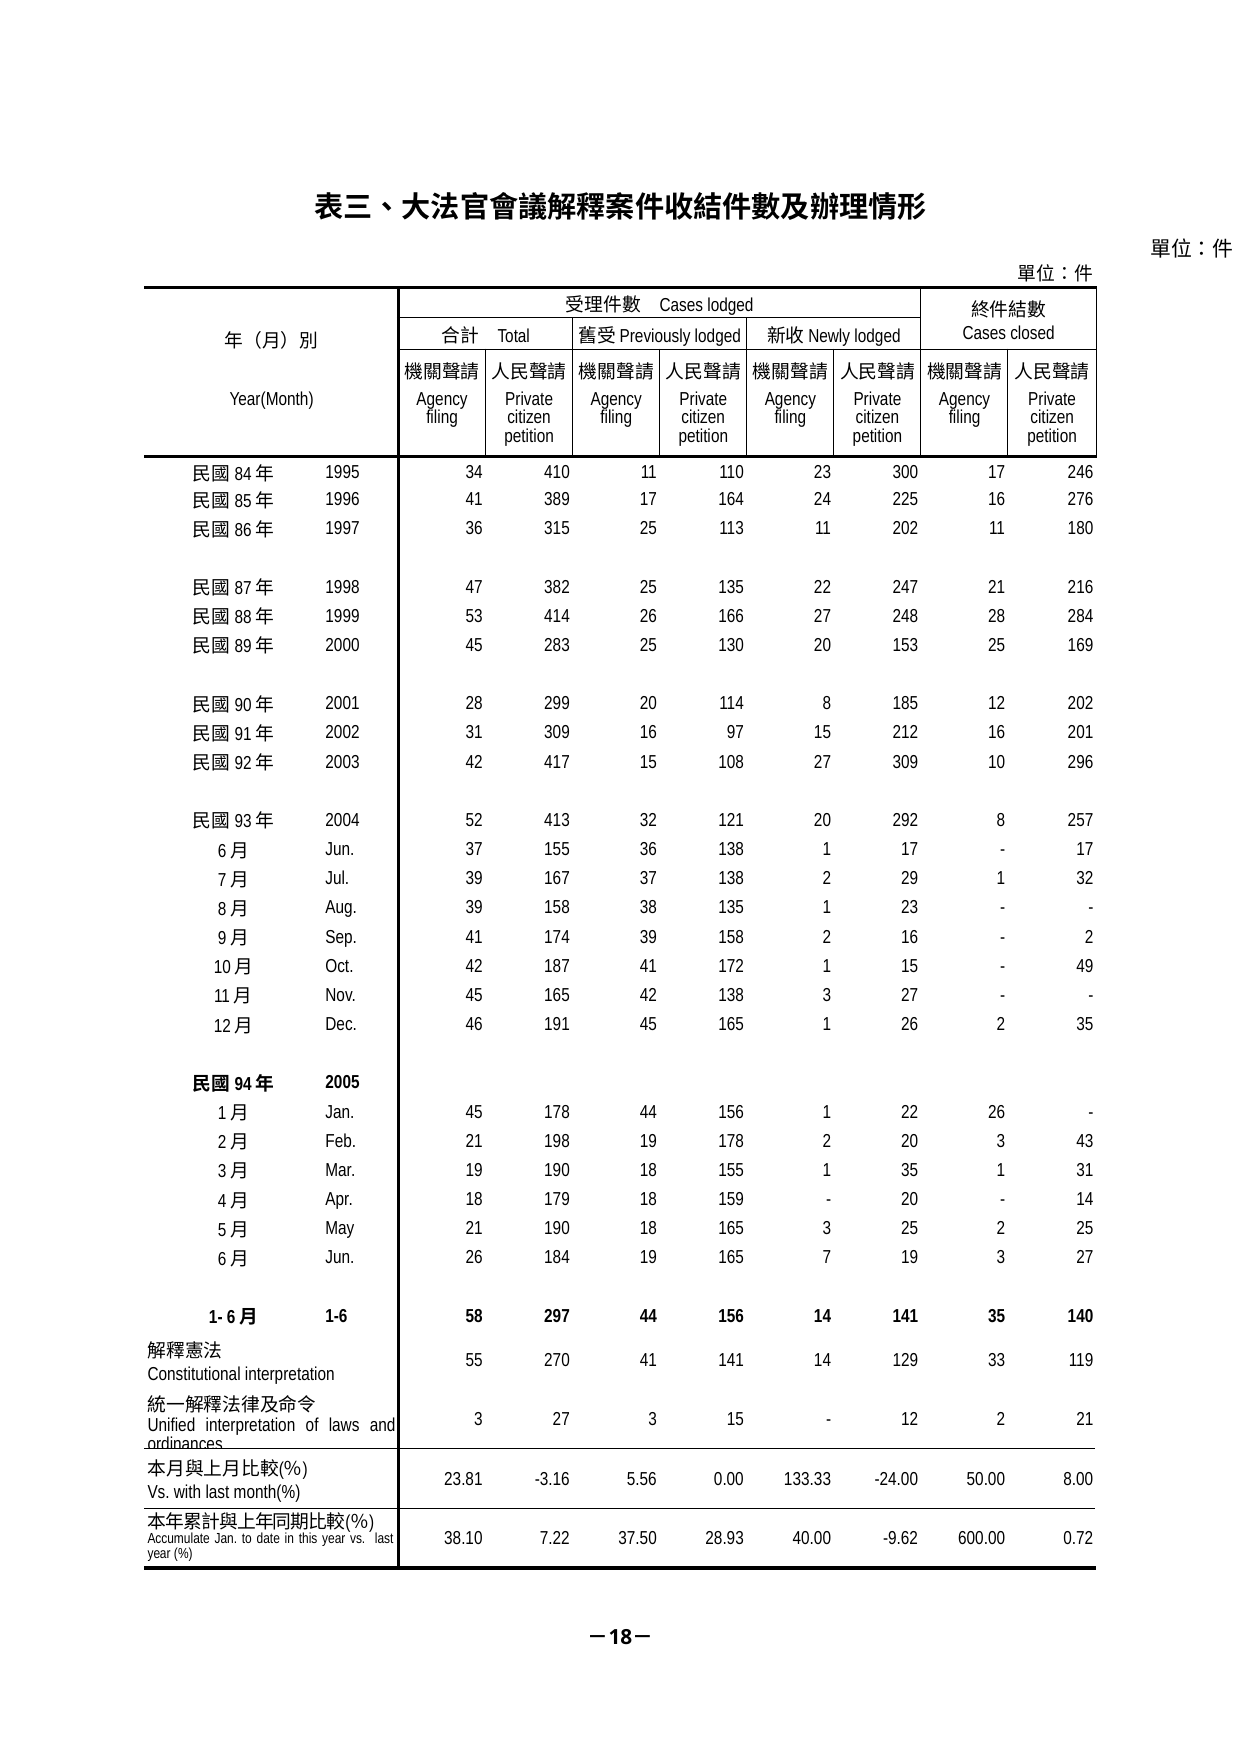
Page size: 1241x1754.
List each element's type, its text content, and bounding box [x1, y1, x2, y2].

table_cell 33 [921, 1330, 1008, 1389]
table_cell 121 [660, 805, 747, 834]
table_cell [400, 776, 485, 805]
table_cell 165 [660, 1243, 747, 1272]
table_cell 合計 Total [400, 318, 572, 348]
table_cell [485, 776, 572, 805]
table_cell [660, 776, 747, 805]
table_cell 155 [660, 1155, 747, 1184]
table_cell 141 [834, 1301, 921, 1330]
table_cell 248 [834, 601, 921, 630]
text 單位：件 [1150, 232, 1240, 263]
table_cell 37 [400, 834, 485, 863]
table_cell 297 [485, 1301, 572, 1330]
table_cell 0.72 [1008, 1508, 1096, 1566]
table_cell 6月 [144, 834, 322, 863]
table_cell 本年累計與上年同期比較(％) Accumulate Jan. to date in this year vs. last year (%) [144, 1509, 397, 1566]
table_cell Sep. [322, 922, 397, 951]
table_cell 3 [921, 1126, 1008, 1155]
table_cell 32 [573, 805, 659, 834]
table_cell 202 [1008, 689, 1096, 718]
table_cell 28 [400, 689, 485, 718]
table_cell [1008, 1272, 1096, 1301]
table_cell 41 [400, 484, 485, 513]
table_cell 民國 89年 [144, 630, 322, 659]
table_cell 15 [747, 718, 834, 747]
table_cell 52 [400, 805, 485, 834]
table_cell - [1008, 893, 1096, 922]
table_cell Agency filing [747, 390, 833, 455]
table_cell [322, 1272, 397, 1301]
table_cell 17 [573, 484, 659, 513]
table_cell 165 [660, 1214, 747, 1243]
table_cell 413 [485, 805, 572, 834]
table_cell Private citizen petition [486, 390, 572, 455]
table_cell 27 [485, 1389, 572, 1448]
table_cell 40.00 [747, 1509, 834, 1566]
table_cell 309 [485, 718, 572, 747]
table_cell 410 [485, 458, 572, 484]
table_cell 1-6 [322, 1301, 397, 1330]
table_cell 3 [921, 1243, 1008, 1272]
table_cell 17 [834, 834, 921, 863]
table_cell 民國 92年 [144, 747, 322, 776]
table_cell 民國 88年 [144, 601, 322, 630]
table_cell 7 [747, 1243, 834, 1272]
table_cell 178 [485, 1097, 572, 1126]
table_cell [144, 1272, 322, 1301]
table_cell - [1008, 1097, 1096, 1126]
table_cell [834, 1068, 921, 1097]
table_cell [144, 776, 322, 805]
table_cell Agency filing [400, 390, 485, 455]
table_cell 1 [747, 1009, 834, 1038]
table_cell 4月 [144, 1184, 322, 1213]
table_cell 1 [747, 893, 834, 922]
table_cell 45 [400, 980, 485, 1009]
table_cell [322, 1039, 397, 1068]
table_cell 11 [573, 458, 659, 484]
table_cell 35 [1008, 1009, 1096, 1038]
table_cell 12 [834, 1389, 921, 1448]
table_cell 138 [660, 864, 747, 893]
table_cell 113 [660, 514, 747, 543]
table_cell 機關聲請 [921, 350, 1007, 390]
table_cell 21 [921, 572, 1008, 601]
table_cell [834, 543, 921, 572]
table_cell Jun. [322, 1243, 397, 1272]
table_cell 257 [1008, 805, 1096, 834]
table_cell [322, 543, 397, 572]
table_cell 25 [834, 1214, 921, 1243]
table_cell 25 [573, 572, 659, 601]
table_cell 2 [747, 922, 834, 951]
table_cell [921, 1068, 1008, 1097]
table_cell Apr. [322, 1184, 397, 1213]
table_cell 7月 [144, 864, 322, 893]
table_cell 28 [921, 601, 1008, 630]
table_cell 8 [747, 689, 834, 718]
table_cell 156 [660, 1301, 747, 1330]
table_cell 158 [485, 893, 572, 922]
table_cell 舊受Previously lodged [573, 318, 746, 348]
table_cell 8.00 [1008, 1448, 1096, 1507]
table_cell 22 [834, 1097, 921, 1126]
table_cell 42 [573, 980, 659, 1009]
table_cell 17 [921, 458, 1008, 484]
table_cell 人民聲請 [486, 350, 572, 390]
table_cell 167 [485, 864, 572, 893]
table_cell 27 [1008, 1243, 1096, 1272]
table_cell 22 [747, 572, 834, 601]
table_header 年（月）別 [144, 289, 397, 390]
table_cell 19 [573, 1243, 659, 1272]
table_cell 212 [834, 718, 921, 747]
table_cell 16 [921, 718, 1008, 747]
table_cell 1 [747, 951, 834, 980]
table_cell 300 [834, 458, 921, 484]
table_cell 108 [660, 747, 747, 776]
table_cell 155 [485, 834, 572, 863]
table_cell [485, 1039, 572, 1068]
table_cell [322, 659, 397, 688]
table_cell Agency filing [573, 390, 659, 455]
table_cell 216 [1008, 572, 1096, 601]
table_cell 19 [573, 1126, 659, 1155]
table_cell 2001 [322, 689, 397, 718]
table_cell 28.93 [660, 1509, 747, 1566]
table_cell [747, 1272, 834, 1301]
table_cell [485, 1068, 572, 1097]
table_cell 25 [573, 630, 659, 659]
table_cell 18 [573, 1155, 659, 1184]
table_cell 民國 90年 [144, 689, 322, 718]
table_cell 19 [400, 1155, 485, 1184]
table_cell 174 [485, 922, 572, 951]
table_cell [144, 1039, 322, 1068]
table_cell 178 [660, 1126, 747, 1155]
table_cell 31 [400, 718, 485, 747]
table_cell Mar. [322, 1155, 397, 1184]
table_cell 39 [400, 893, 485, 922]
table_cell 1995 [322, 458, 397, 484]
table_cell [660, 1272, 747, 1301]
table_cell [834, 776, 921, 805]
table_cell 45 [573, 1009, 659, 1038]
table_cell 190 [485, 1214, 572, 1243]
table_cell 49 [1008, 951, 1096, 980]
table_cell [921, 1272, 1008, 1301]
table_cell 246 [1008, 458, 1096, 484]
table_cell [485, 1272, 572, 1301]
table_cell 201 [1008, 718, 1096, 747]
table_cell [573, 776, 659, 805]
table_cell - [921, 1184, 1008, 1213]
table_cell [1008, 1039, 1096, 1068]
table_cell 41 [573, 951, 659, 980]
table_cell [400, 1039, 485, 1068]
table_cell 18 [400, 1184, 485, 1213]
table_cell 32 [1008, 864, 1096, 893]
table_cell 8月 [144, 893, 322, 922]
table_cell 159 [660, 1184, 747, 1213]
table_cell 43 [1008, 1126, 1096, 1155]
table_cell 新收Newly lodged [747, 318, 920, 348]
table_cell 389 [485, 484, 572, 513]
table_cell 2月 [144, 1126, 322, 1155]
table_cell Feb. [322, 1126, 397, 1155]
table_cell 153 [834, 630, 921, 659]
table_cell [921, 1039, 1008, 1068]
table_cell [747, 1039, 834, 1068]
text [1150, 225, 1240, 232]
table_cell 187 [485, 951, 572, 980]
table_cell [1008, 659, 1096, 688]
table_cell 2002 [322, 718, 397, 747]
table_cell [660, 1039, 747, 1068]
table_cell 292 [834, 805, 921, 834]
table_cell Oct. [322, 951, 397, 980]
table_cell [573, 543, 659, 572]
table_cell 0.00 [660, 1449, 747, 1507]
table_cell 20 [834, 1184, 921, 1213]
table_header 受理件數 Cases lodged [400, 289, 920, 317]
table_cell 人民聲請 [834, 350, 920, 390]
table_cell 26 [400, 1243, 485, 1272]
table_cell 35 [834, 1155, 921, 1184]
table_cell 414 [485, 601, 572, 630]
table_cell 198 [485, 1126, 572, 1155]
table_cell 民國 91年 [144, 718, 322, 747]
table_cell Nov. [322, 980, 397, 1009]
table_cell Jun. [322, 834, 397, 863]
table_cell 23 [747, 458, 834, 484]
table_cell 20 [573, 689, 659, 718]
table_cell [747, 776, 834, 805]
table_cell 15 [660, 1389, 747, 1448]
table_cell [400, 543, 485, 572]
table_cell 284 [1008, 601, 1096, 630]
table_cell 315 [485, 514, 572, 543]
table_header 終件結數 Cases closed [921, 289, 1096, 348]
table_cell 統一解釋法律及命令 Unified interpretation of laws and ordinances [144, 1389, 397, 1448]
table_cell 15 [834, 951, 921, 980]
table_cell 2 [747, 864, 834, 893]
table_cell 16 [921, 484, 1008, 513]
table_cell 民國 93年 [144, 805, 322, 834]
table_cell 39 [400, 864, 485, 893]
table_cell 50.00 [921, 1449, 1008, 1507]
table_cell 55 [400, 1330, 485, 1389]
table_cell 600.00 [921, 1509, 1008, 1566]
table_cell 31 [1008, 1155, 1096, 1184]
table_cell [660, 1068, 747, 1097]
table_cell 97 [660, 718, 747, 747]
text 單位：件 [148, 259, 1092, 286]
table_cell 309 [834, 747, 921, 776]
table_cell 3月 [144, 1155, 322, 1184]
table_cell 19 [834, 1243, 921, 1272]
table_cell Dec. [322, 1009, 397, 1038]
table_cell -24.00 [834, 1449, 921, 1507]
table_cell [921, 776, 1008, 805]
table_cell [834, 659, 921, 688]
table_cell 3 [747, 1214, 834, 1243]
table_cell 20 [747, 630, 834, 659]
table_cell 2 [921, 1009, 1008, 1038]
table_cell 解釋憲法 Constitutional interpretation [144, 1330, 397, 1389]
table_cell 14 [747, 1301, 834, 1330]
table_cell - [921, 980, 1008, 1009]
table_cell 2 [747, 1126, 834, 1155]
table_cell 140 [1008, 1301, 1096, 1330]
table_cell 36 [573, 834, 659, 863]
table_cell 417 [485, 747, 572, 776]
table_cell 23 [834, 893, 921, 922]
table_cell -9.62 [834, 1509, 921, 1566]
table_cell 1996 [322, 484, 397, 513]
table_cell - [921, 951, 1008, 980]
table_cell 16 [834, 922, 921, 951]
table_cell 2004 [322, 805, 397, 834]
table_cell 129 [834, 1330, 921, 1389]
table_cell 機關聲請 [573, 350, 659, 390]
text [1150, 263, 1240, 273]
table_cell 25 [1008, 1214, 1096, 1243]
table_cell 26 [921, 1097, 1008, 1126]
table_cell 45 [400, 1097, 485, 1126]
table_cell 11 [921, 514, 1008, 543]
table_cell 276 [1008, 484, 1096, 513]
table_cell 34 [400, 458, 485, 484]
table_cell 46 [400, 1009, 485, 1038]
table_cell 169 [1008, 630, 1096, 659]
table_cell 民國 86年 [144, 514, 322, 543]
table_cell 17 [1008, 834, 1096, 863]
table_cell 190 [485, 1155, 572, 1184]
table_cell 2 [921, 1214, 1008, 1243]
table_cell 3 [573, 1389, 659, 1448]
table_cell 3 [747, 980, 834, 1009]
table_cell 2 [921, 1389, 1008, 1448]
table_cell 11 [747, 514, 834, 543]
table_cell 133.33 [747, 1449, 834, 1507]
table_cell 41 [573, 1330, 659, 1389]
table_cell [660, 543, 747, 572]
table_cell 141 [660, 1330, 747, 1389]
table_cell 1 [747, 1155, 834, 1184]
table_cell [573, 1068, 659, 1097]
table_cell 29 [834, 864, 921, 893]
table_cell 172 [660, 951, 747, 980]
table_cell 58 [400, 1301, 485, 1330]
table_cell [834, 1039, 921, 1068]
table_cell 8 [921, 805, 1008, 834]
table_cell 191 [485, 1009, 572, 1038]
text 表三、大法官會議解釋案件收結件數及辦理情形 [148, 183, 1092, 225]
table_cell 24 [747, 484, 834, 513]
table_cell 185 [834, 689, 921, 718]
table_cell 283 [485, 630, 572, 659]
table_cell May [322, 1214, 397, 1243]
table_cell 114 [660, 689, 747, 718]
table_cell - [921, 834, 1008, 863]
table_cell 296 [1008, 747, 1096, 776]
table_cell [322, 776, 397, 805]
table_cell 5月 [144, 1214, 322, 1243]
table_cell [573, 659, 659, 688]
table_cell 130 [660, 630, 747, 659]
table_cell 119 [1008, 1330, 1096, 1389]
table_cell 7.22 [485, 1509, 572, 1566]
table_cell 38.10 [400, 1509, 485, 1566]
table_cell 15 [573, 747, 659, 776]
table_cell 民國 85年 [144, 484, 322, 513]
table_cell 本月與上月比較(％) Vs. with last month(%) [144, 1449, 397, 1507]
table_cell [573, 1272, 659, 1301]
table_cell Jul. [322, 864, 397, 893]
table_cell [747, 1068, 834, 1097]
table_cell - [921, 893, 1008, 922]
table_cell 166 [660, 601, 747, 630]
table_cell 21 [400, 1126, 485, 1155]
table_cell 1997 [322, 514, 397, 543]
table_cell 20 [747, 805, 834, 834]
table_cell 20 [834, 1126, 921, 1155]
table_cell 299 [485, 689, 572, 718]
table_cell 民國 87年 [144, 572, 322, 601]
table_cell 18 [573, 1214, 659, 1243]
table_cell [747, 659, 834, 688]
table_cell [144, 659, 322, 688]
table_cell [485, 543, 572, 572]
table_cell [747, 543, 834, 572]
table_cell 47 [400, 572, 485, 601]
table_cell 民國 94年 [144, 1068, 322, 1097]
table_cell 26 [834, 1009, 921, 1038]
table_cell Agency filing [921, 390, 1007, 455]
table_cell 3 [400, 1389, 485, 1448]
table_cell [400, 1272, 485, 1301]
table_cell 10 [921, 747, 1008, 776]
table_cell 10月 [144, 951, 322, 980]
table_cell 39 [573, 922, 659, 951]
table_cell 14 [747, 1330, 834, 1389]
table_cell 人民聲請 [1008, 350, 1096, 390]
table_cell - [921, 922, 1008, 951]
table_cell [400, 659, 485, 688]
table_cell [1008, 543, 1096, 572]
table_cell 42 [400, 951, 485, 980]
table_cell 135 [660, 572, 747, 601]
table_cell 9月 [144, 922, 322, 951]
table_cell 16 [573, 718, 659, 747]
table_cell 6月 [144, 1243, 322, 1272]
table_cell 36 [400, 514, 485, 543]
table_cell 1月 [144, 1097, 322, 1126]
table_cell Private citizen petition [834, 390, 920, 455]
table_cell 382 [485, 572, 572, 601]
table_cell 165 [485, 980, 572, 1009]
table_cell 25 [921, 630, 1008, 659]
table_cell 1- 6月 [144, 1301, 322, 1330]
table_cell [921, 543, 1008, 572]
table_cell 138 [660, 980, 747, 1009]
table_cell 45 [400, 630, 485, 659]
table_cell 179 [485, 1184, 572, 1213]
table_cell 12 [921, 689, 1008, 718]
table_cell [834, 1272, 921, 1301]
table_cell 11月 [144, 980, 322, 1009]
table_cell 270 [485, 1330, 572, 1389]
table_cell - [747, 1389, 834, 1448]
table_cell 2000 [322, 630, 397, 659]
table_cell [144, 543, 322, 572]
table_cell 35 [921, 1301, 1008, 1330]
table_cell 2 [1008, 922, 1096, 951]
table_cell 民國 84年 [144, 458, 322, 484]
table_cell 44 [573, 1301, 659, 1330]
table_cell [400, 1068, 485, 1097]
table_cell 1 [921, 864, 1008, 893]
table_cell 23.81 [400, 1449, 485, 1507]
table_cell - [747, 1184, 834, 1213]
table_cell [485, 659, 572, 688]
table_cell [660, 659, 747, 688]
table_cell 37 [573, 864, 659, 893]
table_cell 1 [747, 1097, 834, 1126]
table_cell 2005 [322, 1068, 397, 1097]
table_cell 184 [485, 1243, 572, 1272]
table_cell 110 [660, 458, 747, 484]
table_cell 138 [660, 834, 747, 863]
table_cell 12月 [144, 1009, 322, 1038]
table_cell 41 [400, 922, 485, 951]
table_cell 156 [660, 1097, 747, 1126]
table_cell 機關聲請 [400, 350, 485, 390]
table_cell [1008, 776, 1096, 805]
table_cell 25 [573, 514, 659, 543]
table_cell 26 [573, 601, 659, 630]
table_cell 機關聲請 [747, 350, 833, 390]
table_cell 1998 [322, 572, 397, 601]
table_cell 37.50 [573, 1509, 659, 1566]
table_cell 135 [660, 893, 747, 922]
table_cell 1999 [322, 601, 397, 630]
table_cell 21 [1008, 1389, 1096, 1448]
table_cell 5.56 [573, 1449, 659, 1507]
table_cell 2003 [322, 747, 397, 776]
table_cell 42 [400, 747, 485, 776]
table_cell 1 [921, 1155, 1008, 1184]
table_cell 44 [573, 1097, 659, 1126]
table_cell 27 [747, 601, 834, 630]
table_cell [573, 1039, 659, 1068]
table_cell 158 [660, 922, 747, 951]
table_cell 27 [834, 980, 921, 1009]
table_cell Private citizen petition [660, 390, 746, 455]
table_cell [1008, 1068, 1096, 1097]
table_cell 180 [1008, 514, 1096, 543]
table_cell [921, 659, 1008, 688]
table_cell - [1008, 980, 1096, 1009]
table_cell 165 [660, 1009, 747, 1038]
table_cell 225 [834, 484, 921, 513]
table_cell 人民聲請 [660, 350, 746, 390]
table_cell 53 [400, 601, 485, 630]
table_cell 164 [660, 484, 747, 513]
table_cell 18 [573, 1184, 659, 1213]
table_cell 1 [747, 834, 834, 863]
table_cell 27 [747, 747, 834, 776]
table_cell -3.16 [485, 1449, 572, 1507]
table_cell 14 [1008, 1184, 1096, 1213]
table_cell Jan. [322, 1097, 397, 1126]
table_cell 21 [400, 1214, 485, 1243]
table_cell Year(Month) [144, 390, 397, 455]
table_cell 202 [834, 514, 921, 543]
table_cell Private citizen petition [1008, 390, 1096, 455]
table_cell 38 [573, 893, 659, 922]
table_cell Aug. [322, 893, 397, 922]
table_cell 247 [834, 572, 921, 601]
